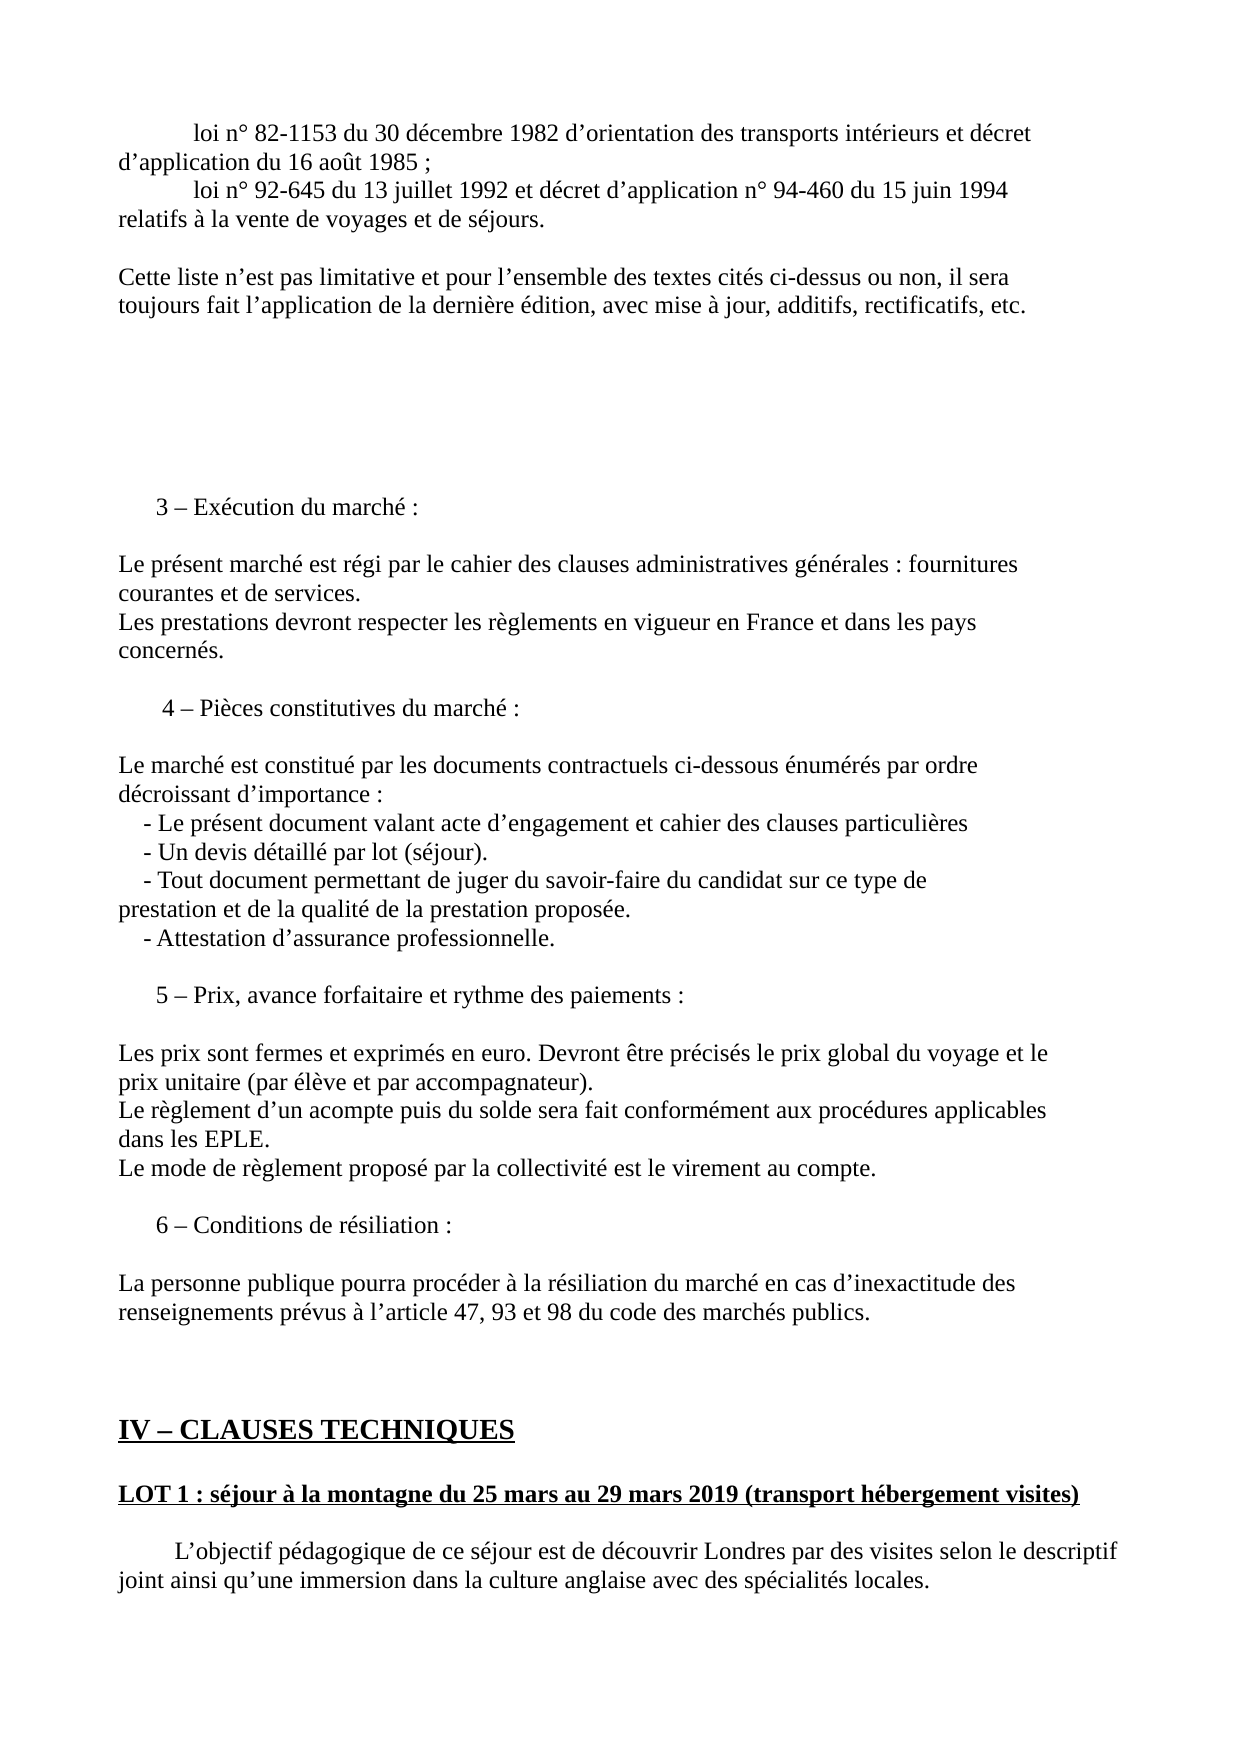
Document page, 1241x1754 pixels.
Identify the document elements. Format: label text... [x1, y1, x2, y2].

text Le mode de règlement proposé par la collectivité est le virement au compte. [118, 1153, 1122, 1182]
text - Le présent document valant acte d’engagement et cahier des clauses particulières [118, 808, 1122, 837]
text loi n° 92-645 du 13 juillet 1992 et décret d’application n° 94-460 du 15 juin 1994 [118, 176, 1122, 204]
text prix unitaire (par élève et par accompagnateur). [118, 1067, 1122, 1096]
text renseignements prévus à l’article 47, 93 et 98 du code des marchés publics. [118, 1297, 1122, 1326]
text 5 – Prix, avance forfaitaire et rythme des paiements : [118, 981, 1122, 1009]
text toujours fait l’application de la dernière édition, avec mise à jour, additifs, rectificatifs, etc. [118, 291, 1122, 319]
text courantes et de services. [118, 578, 1122, 607]
text dans les EPLE. [118, 1124, 1122, 1153]
text La personne publique pourra procéder à la résiliation du marché en cas d’inexactitude des [118, 1268, 1122, 1297]
text Le présent marché est régi par le cahier des clauses administratives générales : fournitures [118, 549, 1122, 578]
text relatifs à la vente de voyages et de séjours. [118, 204, 1122, 233]
text 4 – Pièces constitutives du marché : [118, 693, 1122, 722]
text 6 – Conditions de résiliation : [118, 1211, 1122, 1239]
text Cette liste n’est pas limitative et pour l’ensemble des textes cités ci-dessus ou non, il sera [118, 262, 1122, 291]
text Le marché est constitué par les documents contractuels ci-dessous énumérés par ordre [118, 751, 1122, 779]
text L’objectif pédagogique de ce séjour est de découvrir Londres par des visites selon le descriptif joint ainsi qu’une immersion dans la culture anglaise avec des spécialités locales. [118, 1536, 1122, 1594]
text concernés. [118, 636, 1122, 664]
text loi n° 82-1153 du 30 décembre 1982 d’orientation des transports intérieurs et décret [118, 118, 1122, 147]
text IV – CLAUSES TECHNIQUES [118, 1412, 1122, 1445]
text - Un devis détaillé par lot (séjour). [118, 837, 1122, 866]
text prestation et de la qualité de la prestation proposée. [118, 894, 1122, 923]
text LOT 1 : séjour à la montagne du 25 mars au 29 mars 2019 (transport hébergement visites) [118, 1479, 1122, 1508]
text 3 – Exécution du marché : [118, 492, 1122, 521]
text décroissant d’importance : [118, 779, 1122, 808]
text - Tout document permettant de juger du savoir-faire du candidat sur ce type de [118, 866, 1122, 894]
text - Attestation d’assurance professionnelle. [118, 923, 1122, 952]
text Les prix sont fermes et exprimés en euro. Devront être précisés le prix global du voyage et le [118, 1038, 1122, 1067]
text d’application du 16 août 1985 ; [118, 147, 1122, 176]
text Les prestations devront respecter les règlements en vigueur en France et dans les pays [118, 607, 1122, 636]
text Le règlement d’un acompte puis du solde sera fait conformément aux procédures applicables [118, 1096, 1122, 1124]
